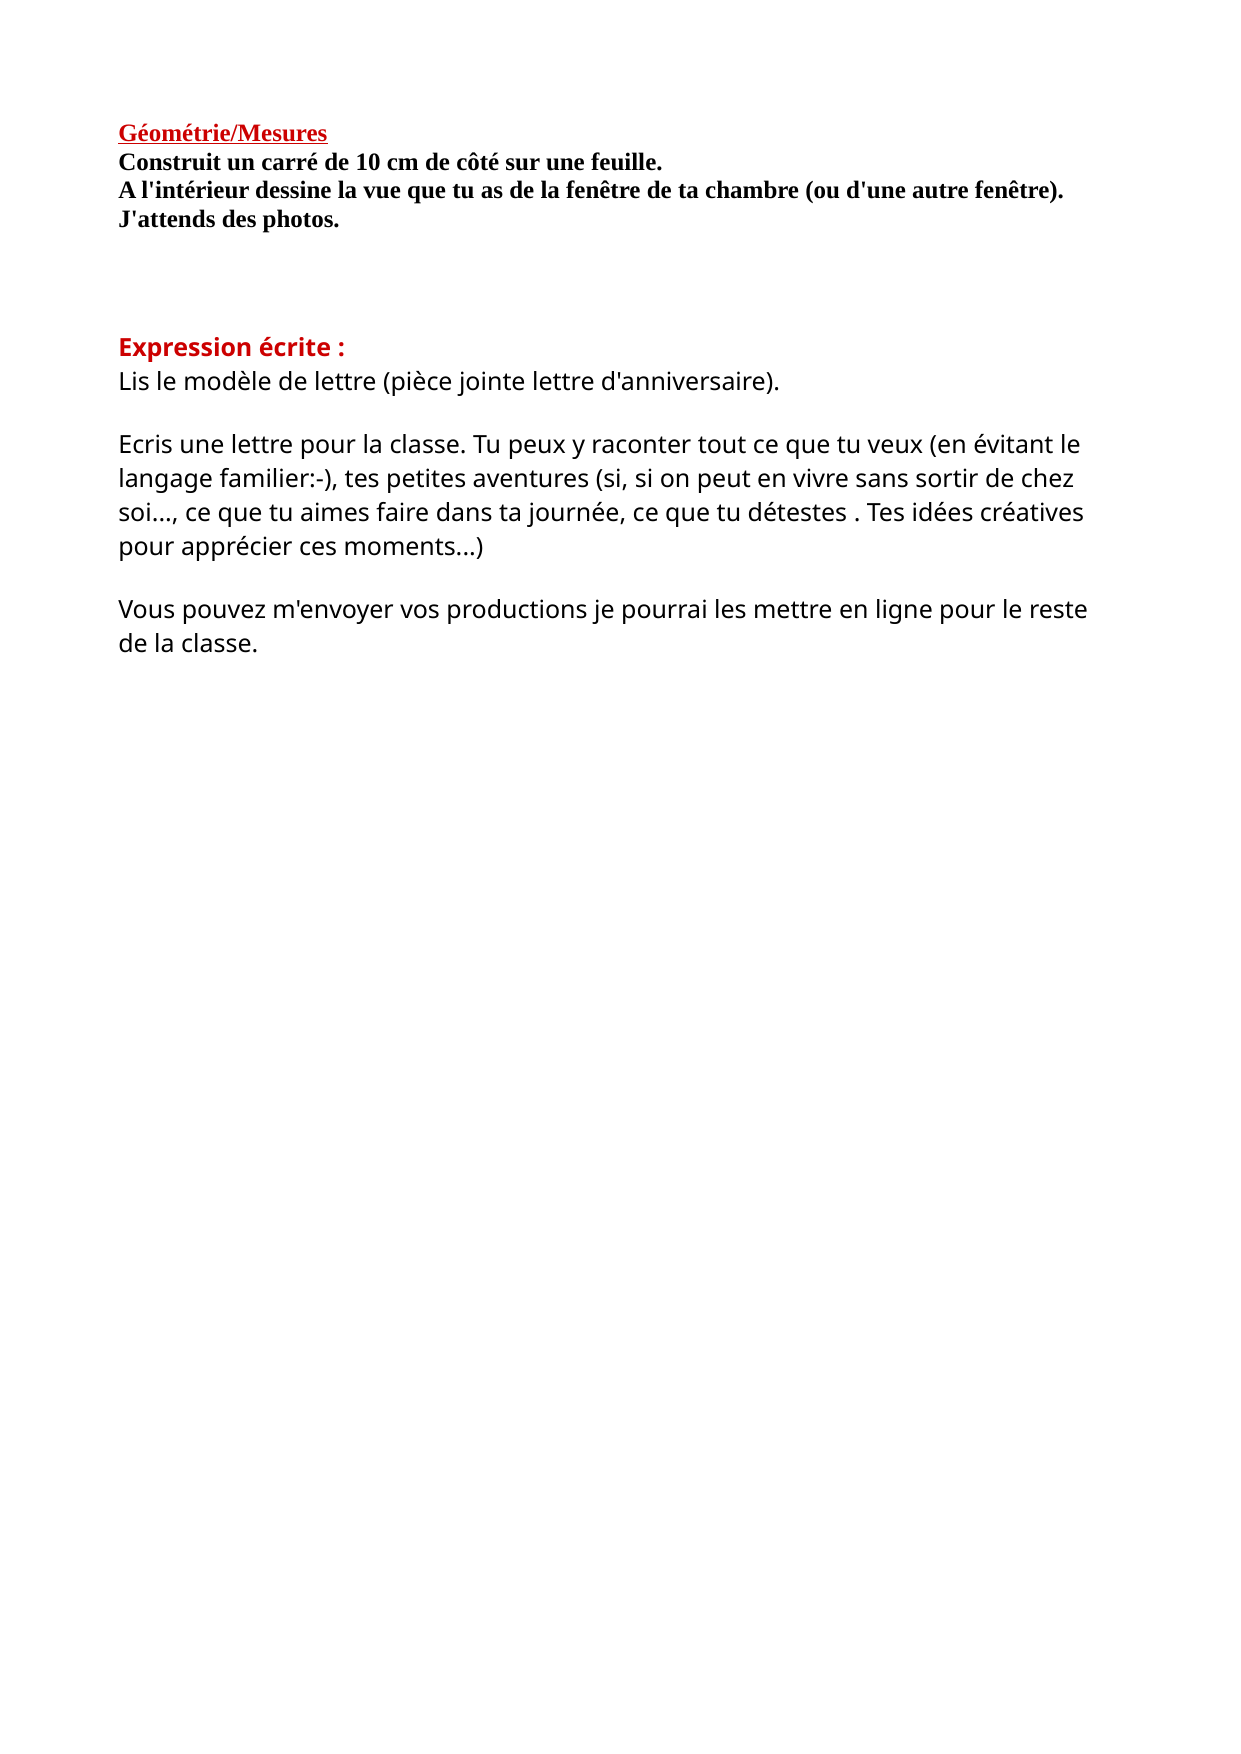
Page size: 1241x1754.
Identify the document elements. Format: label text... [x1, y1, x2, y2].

text Lis le modèle de lettre (pièce jointe lettre d'anniversaire). [118, 364, 1122, 398]
text Expression écrite : [118, 330, 1122, 364]
text Vous pouvez m'envoyer vos productions je pourrai les mettre en ligne pour le reste de la classe. [118, 592, 1122, 660]
text Géométrie/Mesures [118, 118, 1122, 147]
text Construit un carré de 10 cm de côté sur une feuille. [118, 147, 1122, 176]
text Ecris une lettre pour la classe. Tu peux y raconter tout ce que tu veux (en évitant le langage familier:-), tes petites aventures (si, si on peut en vivre sans sortir de chez soi..., ce que tu aimes faire dans ta journée, ce que tu détestes . Tes idées créatives pour apprécier ces moments...) [118, 427, 1122, 563]
text A l'intérieur dessine la vue que tu as de la fenêtre de ta chambre (ou d'une autre fenêtre). [118, 176, 1122, 204]
text J'attends des photos. [118, 204, 1122, 233]
